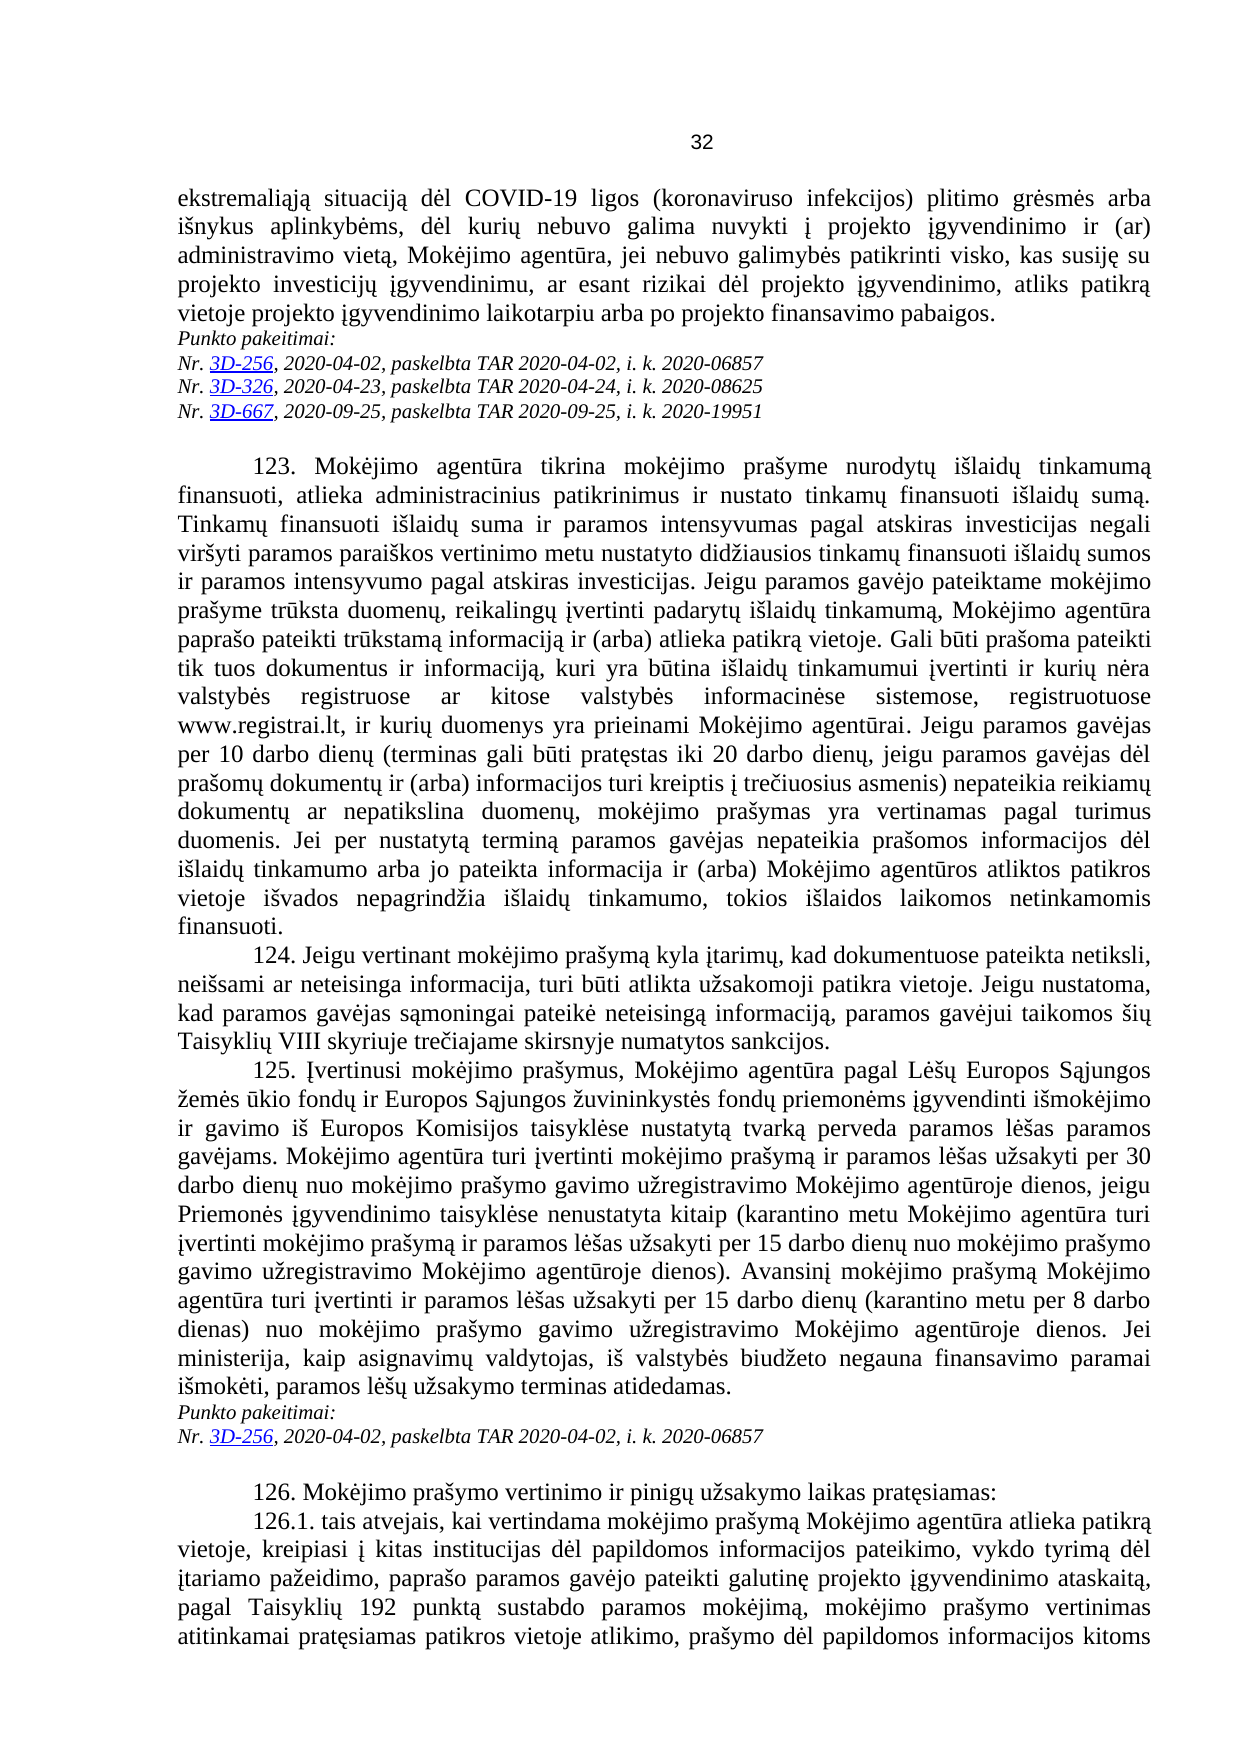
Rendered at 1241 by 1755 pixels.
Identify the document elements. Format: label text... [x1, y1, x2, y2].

text Nr. 3D-326, 2020-04-23, paskelbta TAR 2020-04-24, i. k. 2020-08625 [177, 374, 1152, 398]
text Nr. 3D-256, 2020-04-02, paskelbta TAR 2020-04-02, i. k. 2020-06857 [177, 1424, 1152, 1448]
text 126.1. tais atvejais, kai vertindama mokėjimo prašymą Mokėjimo agentūra atlieka patikrą vietoje, kreipiasi į kitas institucijas dėl papildomos informacijos pateikimo, vykdo tyrimą dėl įtariamo pažeidimo, paprašo paramos gavėjo pateikti galutinę projekto įgyvendinimo ataskaitą, pagal Taisyklių 192 punktą sustabdo paramos mokėjimą, mokėjimo prašymo vertinimas atitinkamai pratęsiamas patikros vietoje atlikimo, prašymo dėl papildomos informacijos kitoms [177, 1506, 1152, 1649]
text 124. Jeigu vertinant mokėjimo prašymą kyla įtarimų, kad dokumentuose pateikta netiksli, neišsami ar neteisinga informacija, turi būti atlikta užsakomoji patikra vietoje. Jeigu nustatoma, kad paramos gavėjas sąmoningai pateikė neteisingą informaciją, paramos gavėjui taikomos šių Taisyklių VIII skyriuje trečiajame skirsnyje numatytos sankcijos. [177, 940, 1152, 1055]
text 123. Mokėjimo agentūra tikrina mokėjimo prašyme nurodytų išlaidų tinkamumą finansuoti, atlieka administracinius patikrinimus ir nustato tinkamų finansuoti išlaidų sumą. Tinkamų finansuoti išlaidų suma ir paramos intensyvumas pagal atskiras investicijas negali viršyti paramos paraiškos vertinimo metu nustatyto didžiausios tinkamų finansuoti išlaidų sumos ir paramos intensyvumo pagal atskiras investicijas. Jeigu paramos gavėjo pateiktame mokėjimo prašyme trūksta duomenų, reikalingų įvertinti padarytų išlaidų tinkamumą, Mokėjimo agentūra paprašo pateikti trūkstamą informaciją ir (arba) atlieka patikrą vietoje. Gali būti prašoma pateikti tik tuos dokumentus ir informaciją, kuri yra būtina išlaidų tinkamumui įvertinti ir kurių nėra valstybės registruose ar kitose valstybės informacinėse sistemose, registruotuose www.registrai.lt, ir kurių duomenys yra prieinami Mokėjimo agentūrai. Jeigu paramos gavėjas per 10 darbo dienų (terminas gali būti pratęstas iki 20 darbo dienų, jeigu paramos gavėjas dėl prašomų dokumentų ir (arba) informacijos turi kreiptis į trečiuosius asmenis) nepateikia reikiamų dokumentų ar nepatikslina duomenų, mokėjimo prašymas yra vertinamas pagal turimus duomenis. Jei per nustatytą terminą paramos gavėjas nepateikia prašomos informacijos dėl išlaidų tinkamumo arba jo pateikta informacija ir (arba) Mokėjimo agentūros atliktos patikros vietoje išvados nepagrindžia išlaidų tinkamumo, tokios išlaidos laikomos netinkamomis finansuoti. [177, 451, 1152, 940]
text 126. Mokėjimo prašymo vertinimo ir pinigų užsakymo laikas pratęsiamas: [177, 1477, 1152, 1506]
text Nr. 3D-256, 2020-04-02, paskelbta TAR 2020-04-02, i. k. 2020-06857 [177, 350, 1152, 374]
text Nr. 3D-667, 2020-09-25, paskelbta TAR 2020-09-25, i. k. 2020-19951 [177, 398, 1152, 423]
text 125. Įvertinusi mokėjimo prašymus, Mokėjimo agentūra pagal Lėšų Europos Sąjungos žemės ūkio fondų ir Europos Sąjungos žuvininkystės fondų priemonėms įgyvendinti išmokėjimo ir gavimo iš Europos Komisijos taisyklėse nustatytą tvarką perveda paramos lėšas paramos gavėjams. Mokėjimo agentūra turi įvertinti mokėjimo prašymą ir paramos lėšas užsakyti per 30 darbo dienų nuo mokėjimo prašymo gavimo užregistravimo Mokėjimo agentūroje dienos, jeigu Priemonės įgyvendinimo taisyklėse nenustatyta kitaip (karantino metu Mokėjimo agentūra turi įvertinti mokėjimo prašymą ir paramos lėšas užsakyti per 15 darbo dienų nuo mokėjimo prašymo gavimo užregistravimo Mokėjimo agentūroje dienos). Avansinį mokėjimo prašymą Mokėjimo agentūra turi įvertinti ir paramos lėšas užsakyti per 15 darbo dienų (karantino metu per 8 darbo dienas) nuo mokėjimo prašymo gavimo užregistravimo Mokėjimo agentūroje dienos. Jei ministerija, kaip asignavimų valdytojas, iš valstybės biudžeto negauna finansavimo paramai išmokėti, paramos lėšų užsakymo terminas atidedamas. [177, 1055, 1152, 1400]
text Punkto pakeitimai: [177, 326, 1152, 350]
text ekstremaliąją situaciją dėl COVID-19 ligos (koronaviruso infekcijos) plitimo grėsmės arba išnykus aplinkybėms, dėl kurių nebuvo galima nuvykti į projekto įgyvendinimo ir (ar) administravimo vietą, Mokėjimo agentūra, jei nebuvo galimybės patikrinti visko, kas susiję su projekto investicijų įgyvendinimu, ar esant rizikai dėl projekto įgyvendinimo, atliks patikrą vietoje projekto įgyvendinimo laikotarpiu arba po projekto finansavimo pabaigos. [177, 183, 1152, 326]
text Punkto pakeitimai: [177, 1400, 1152, 1424]
